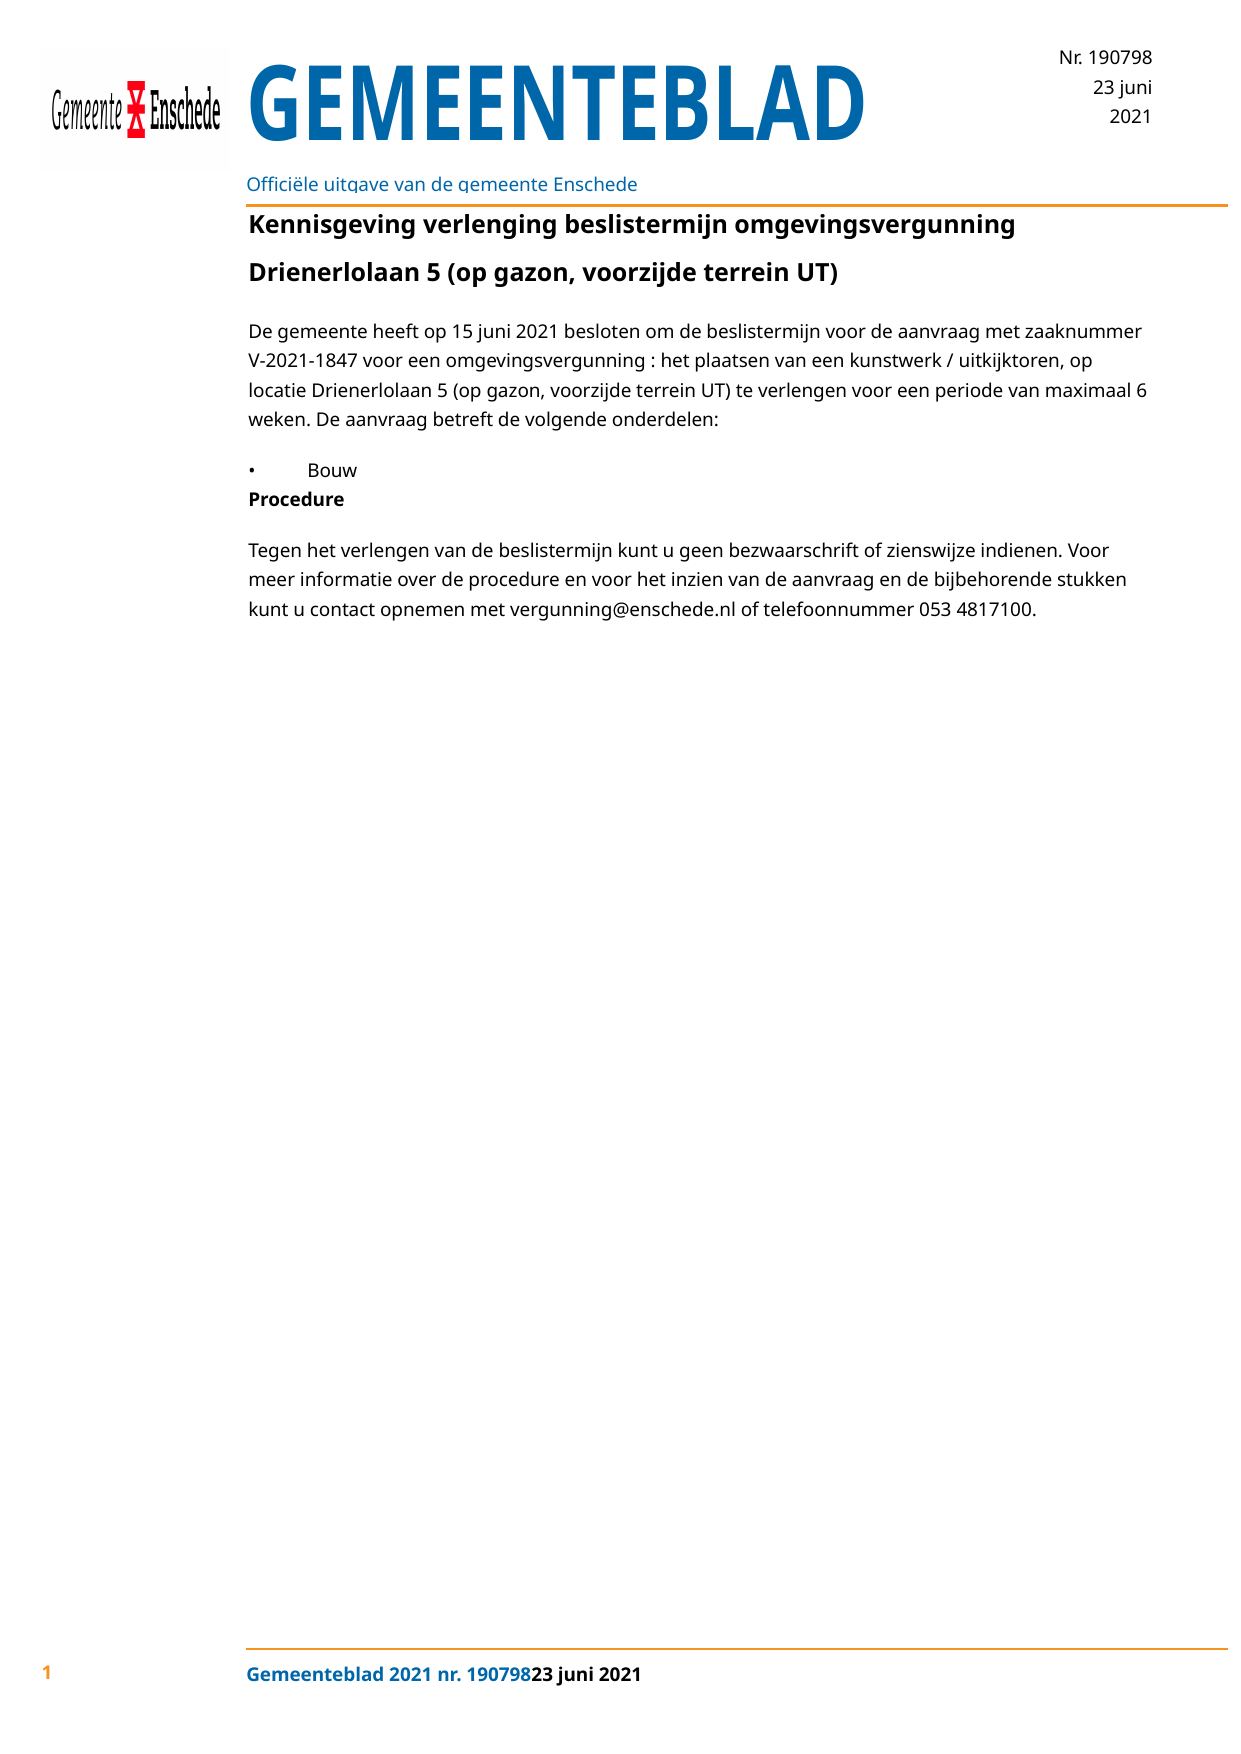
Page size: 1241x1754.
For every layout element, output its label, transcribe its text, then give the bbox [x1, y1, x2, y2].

text De gemeente heeft op 15 juni 2021 besloten om de beslistermijn voor de aanvraag met zaaknummer V-2021-1847 voor een omgevingsvergunning : het plaatsen van een kunstwerk / uitkijktoren, op locatie Drienerlolaan 5 (op gazon, voorzijde terrein UT) te verlengen voor een periode van maximaal 6 weken. De aanvraag betreft de volgende onderdelen: [248, 318, 1152, 432]
text Kennisgeving verlenging beslistermijn omgevingsvergunning Drienerlolaan 5 (op gazon, voorzijde terrein UT) [248, 207, 1152, 288]
text Tegen het verlengen van de beslistermijn kunt u geen bezwaarschrift of zienswijze indienen. Voor meer informatie over de procedure en voor het inzien van de aanvraag en de bijbehorende stukken kunt u contact opnemen met vergunning@enschede.nl of telefoonnummer 053 4817100. [248, 537, 1152, 622]
list Bouw [248, 457, 1152, 483]
text Procedure [248, 487, 1152, 512]
picture [41, 47, 231, 172]
